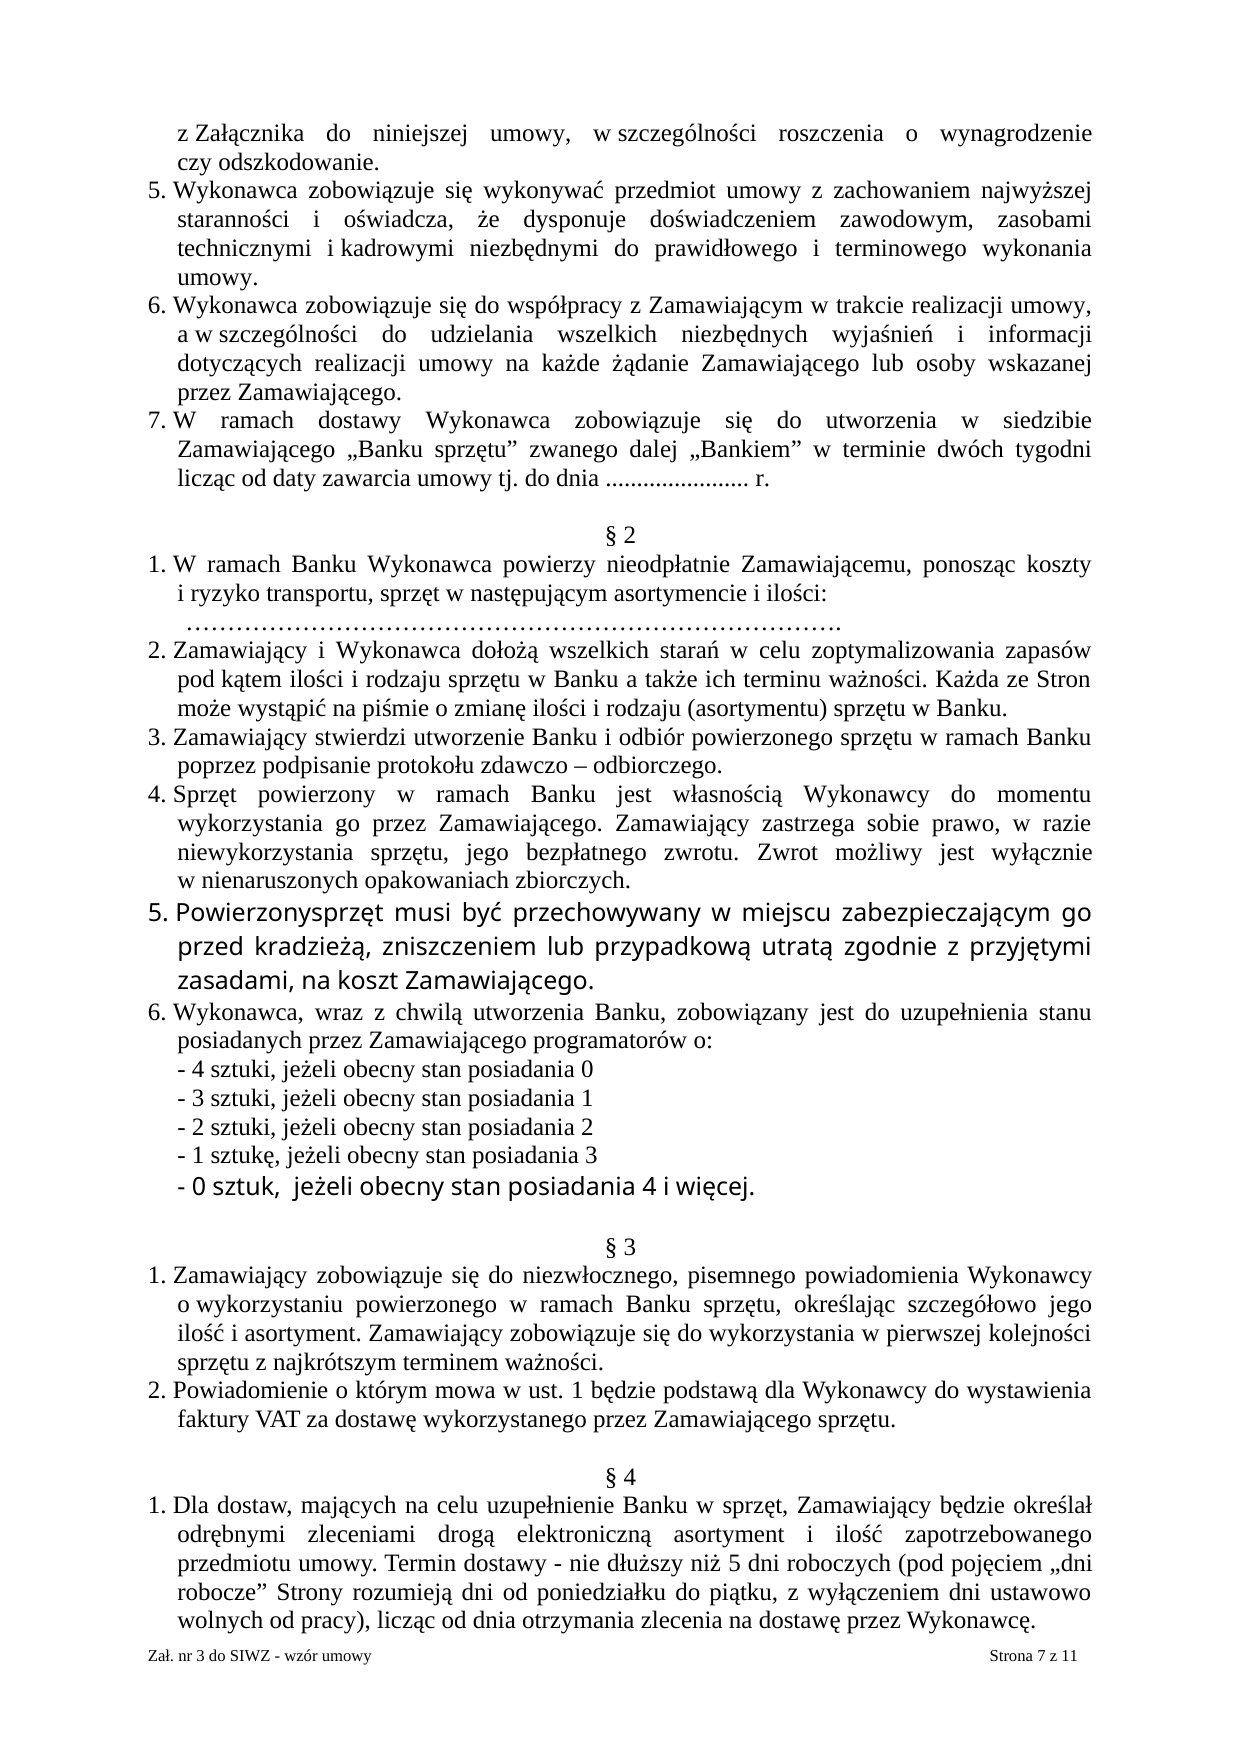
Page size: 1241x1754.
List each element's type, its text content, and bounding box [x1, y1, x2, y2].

list Zamawiający stwierdzi utworzenie Banku i odbiór powierzonego sprzętu w ramach Banku poprzez podpisanie protokołu zdawczo – odbiorczego. [148, 722, 1093, 779]
list z Załącznika do niniejszej umowy, w szczególności roszczenia o wynagrodzenie czy odszkodowanie. [148, 118, 1093, 176]
list Zamawiający zobowiązuje się do niezwłocznego, pisemnego powiadomienia Wykonawcy o wykorzystaniu powierzonego w ramach Banku sprzętu, określając szczegółowo jego ilość i asortyment. Zamawiający zobowiązuje się do wykorzystania w pierwszej kolejności sprzętu z najkrótszym terminem ważności. [148, 1261, 1093, 1376]
list - 2 sztuki, jeżeli obecny stan posiadania 2 [148, 1112, 1093, 1140]
list Wykonawca zobowiązuje się wykonywać przedmiot umowy z zachowaniem najwyższej staranności i oświadcza, że dysponuje doświadczeniem zawodowym, zasobami technicznymi i kadrowymi niezbędnymi do prawidłowego i terminowego wykonania umowy. [148, 176, 1093, 291]
list W ramach Banku Wykonawca powierzy nieodpłatnie Zamawiającemu, ponosząc koszty i ryzyko transportu, sprzęt w następującym asortymencie i ilości: [148, 549, 1093, 607]
list Zamawiający i Wykonawca dołożą wszelkich starań w celu zoptymalizowania zapasów pod kątem ilości i rodzaju sprzętu w Banku a także ich terminu ważności. Każda ze Stron może wystąpić na piśmie o zmianę ilości i rodzaju (asortymentu) sprzętu w Banku. [148, 636, 1093, 722]
list Wykonawca, wraz z chwilą utworzenia Banku, zobowiązany jest do uzupełnienia stanu posiadanych przez Zamawiającego programatorów o: [148, 997, 1093, 1054]
list Powiadomienie o którym mowa w ust. 1 będzie podstawą dla Wykonawcy do wystawienia faktury VAT za dostawę wykorzystanego przez Zamawiającego sprzętu. [148, 1376, 1093, 1433]
text § 4 [148, 1462, 1093, 1491]
list Wykonawca zobowiązuje się do współpracy z Zamawiającym w trakcie realizacji umowy, a w szczególności do udzielania wszelkich niezbędnych wyjaśnień i informacji dotyczących realizacji umowy na każde żądanie Zamawiającego lub osoby wskazanej przez Zamawiającego. [148, 291, 1093, 406]
list - 1 sztukę, jeżeli obecny stan posiadania 3 [148, 1140, 1093, 1169]
list W ramach dostawy Wykonawca zobowiązuje się do utworzenia w siedzibie Zamawiającego „Banku sprzętu” zwanego dalej „Bankiem” w terminie dwóch tygodni licząc od daty zawarcia umowy tj. do dnia ....................... r. [148, 406, 1093, 492]
text § 2 [148, 521, 1093, 549]
list Dla dostaw, mających na celu uzupełnienie Banku w sprzęt, Zamawiający będzie określał odrębnymi zleceniami drogą elektroniczną asortyment i ilość zapotrzebowanego przedmiotu umowy. Termin dostawy - nie dłuższy niż 5 dni roboczych (pod pojęciem „dni robocze” Strony rozumieją dni od poniedziałku do piątku, z wyłączeniem dni ustawowo wolnych od pracy), licząc od dnia otrzymania zlecenia na dostawę przez Wykonawcę. [148, 1491, 1093, 1634]
list - 4 sztuki, jeżeli obecny stan posiadania 0 [148, 1054, 1093, 1083]
text § 3 [148, 1232, 1093, 1261]
list - 0 sztuk, jeżeli obecny stan posiadania 4 i więcej. [148, 1169, 1093, 1203]
text ……………………………………………………………………. [148, 607, 1093, 636]
list - 3 sztuki, jeżeli obecny stan posiadania 1 [148, 1083, 1093, 1112]
list Powierzonysprzęt musi być przechowywany w miejscu zabezpieczającym go przed kradzieżą, zniszczeniem lub przypadkową utratą zgodnie z przyjętymi zasadami, na koszt Zamawiającego. [148, 894, 1093, 997]
list Sprzęt powierzony w ramach Banku jest własnością Wykonawcy do momentu wykorzystania go przez Zamawiającego. Zamawiający zastrzega sobie prawo, w razie niewykorzystania sprzętu, jego bezpłatnego zwrotu. Zwrot możliwy jest wyłącznie w nienaruszonych opakowaniach zbiorczych. [148, 779, 1093, 894]
